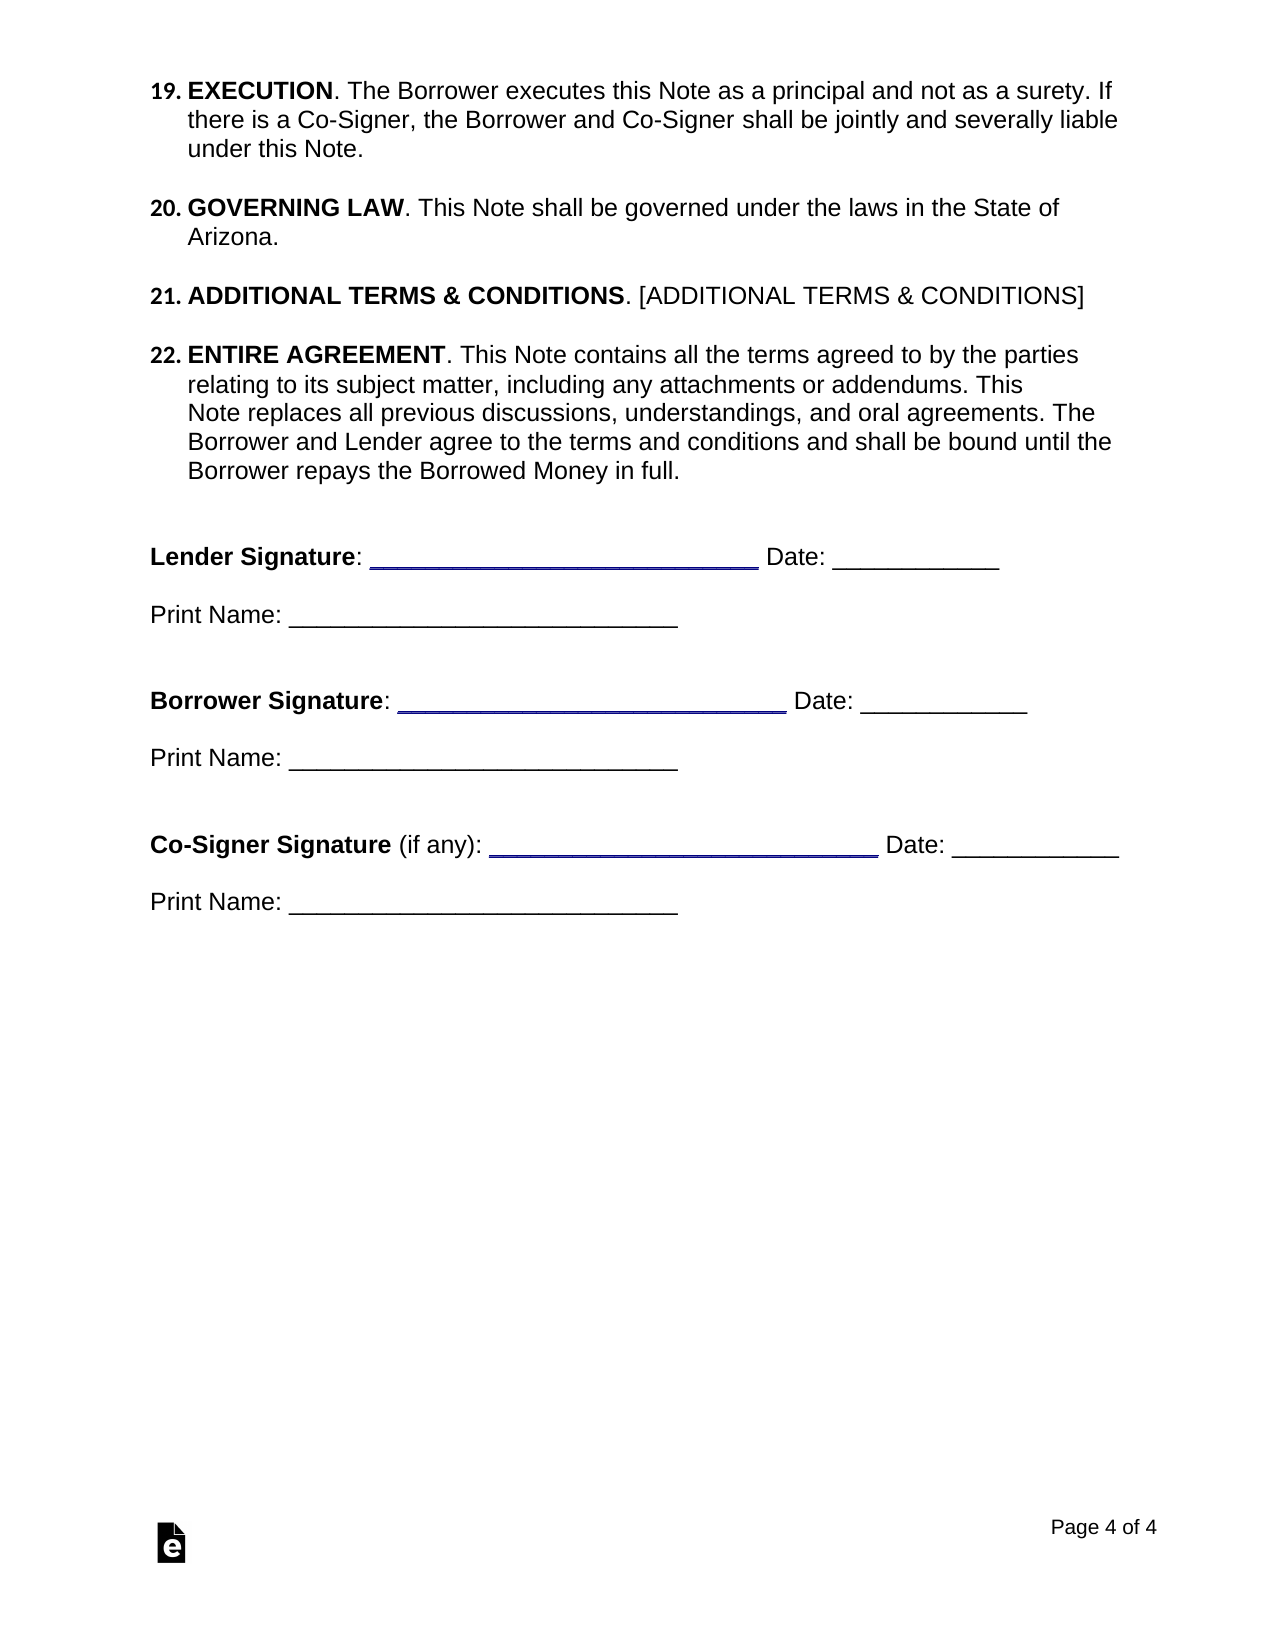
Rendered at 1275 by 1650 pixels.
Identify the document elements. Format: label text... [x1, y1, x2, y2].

text Co-Signer Signature (if any): ____________________________ Date: ____________ [150, 829, 1125, 858]
list ENTIRE AGREEMENT. This Note contains all the terms agreed to by the parties relating to its subject matter, including any attachments or addendums. This Note replaces all previous discussions, understandings, and oral agreements. The Borrower and Lender agree to the terms and conditions and shall be bound until the Borrower repays the Borrowed Money in full. [150, 339, 1125, 484]
text Borrower Signature: ____________________________ Date: ____________ [150, 686, 1125, 714]
text Print Name: ____________________________ [150, 887, 1125, 916]
text Print Name: ____________________________ [150, 599, 1125, 628]
list EXECUTION. The Borrower executes this Note as a principal and not as a surety. If there is a Co-Signer, the Borrower and Co-Signer shall be jointly and severally liable under this Note. [150, 75, 1125, 163]
list ADDITIONAL TERMS & CONDITIONS. [ADDITIONAL TERMS & CONDITIONS] [150, 280, 1125, 310]
list GOVERNING LAW. This Note shall be governed under the laws in the State of Arizona. [150, 192, 1125, 251]
text Lender Signature: ____________________________ Date: ____________ [150, 542, 1125, 571]
text Print Name: ____________________________ [150, 743, 1125, 772]
